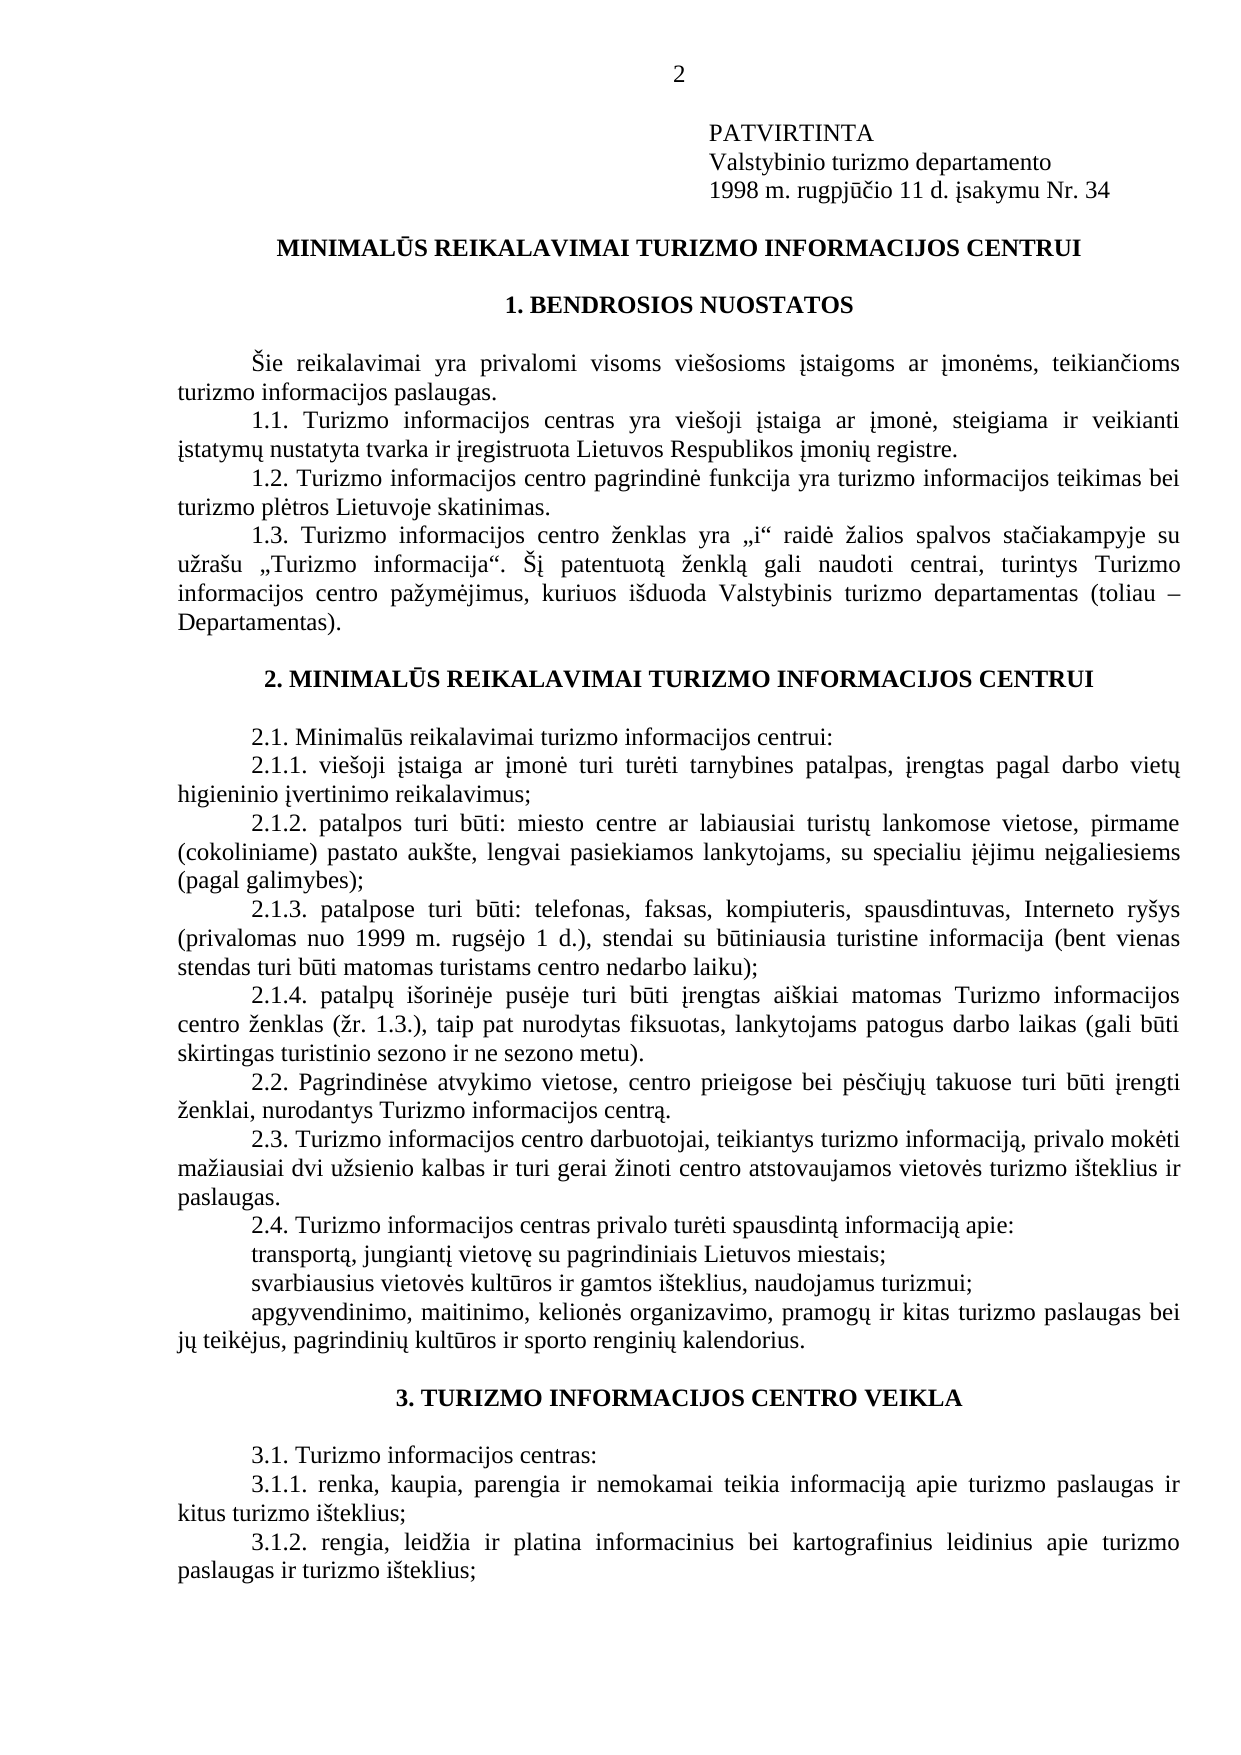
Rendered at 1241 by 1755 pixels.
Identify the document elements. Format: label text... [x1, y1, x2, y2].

text MINIMALŪS REIKALAVIMAI TURIZMO INFORMACIJOS CENTRUI [177, 233, 1181, 262]
text 2.3. Turizmo informacijos centro darbuotojai, teikiantys turizmo informaciją, privalo mokėti mažiausiai dvi užsienio kalbas ir turi gerai žinoti centro atstovaujamos vietovės turizmo išteklius ir paslaugas. [177, 1124, 1181, 1211]
text 1. BENDROSIOS NUOSTATOS [177, 291, 1181, 319]
text Šie reikalavimai yra privalomi visoms viešosioms įstaigoms ar įmonėms, teikiančioms turizmo informacijos paslaugas. [177, 348, 1181, 406]
text 2.1.1. viešoji įstaiga ar įmonė turi turėti tarnybines patalpas, įrengtas pagal darbo vietų higieninio įvertinimo reikalavimus; [177, 751, 1181, 808]
text 2. MINIMALŪS REIKALAVIMAI TURIZMO INFORMACIJOS CENTRUI [177, 664, 1181, 693]
text PATVIRTINTA [709, 118, 1181, 147]
text transportą, jungiantį vietovę su pagrindiniais Lietuvos miestais; [177, 1239, 1181, 1268]
text 3. TURIZMO INFORMACIJOS CENTRO VEIKLA [177, 1383, 1181, 1412]
text 1998 m. rugpjūčio 11 d. įsakymu Nr. 34 [177, 176, 1181, 204]
text 3.1. Turizmo informacijos centras: [177, 1441, 1181, 1469]
text 1.1. Turizmo informacijos centras yra viešoji įstaiga ar įmonė, steigiama ir veikianti įstatymų nustatyta tvarka ir įregistruota Lietuvos Respublikos įmonių registre. [177, 406, 1181, 463]
text 2.1.4. patalpų išorinėje pusėje turi būti įrengtas aiškiai matomas Turizmo informacijos centro ženklas (žr. 1.3.), taip pat nurodytas fiksuotas, lankytojams patogus darbo laikas (gali būti skirtingas turistinio sezono ir ne sezono metu). [177, 981, 1181, 1067]
text svarbiausius vietovės kultūros ir gamtos išteklius, naudojamus turizmui; [177, 1268, 1181, 1297]
text 3.1.1. renka, kaupia, parengia ir nemokamai teikia informaciją apie turizmo paslaugas ir kitus turizmo išteklius; [177, 1469, 1181, 1527]
text 1.3. Turizmo informacijos centro ženklas yra „i“ raidė žalios spalvos stačiakampyje su užrašu „Turizmo informacija“. Šį patentuotą ženklą gali naudoti centrai, turintys Turizmo informacijos centro pažymėjimus, kuriuos išduoda Valstybinis turizmo departamentas (toliau – Departamentas). [177, 521, 1181, 636]
text apgyvendinimo, maitinimo, kelionės organizavimo, pramogų ir kitas turizmo paslaugas bei jų teikėjus, pagrindinių kultūros ir sporto renginių kalendorius. [177, 1297, 1181, 1354]
text 1.2. Turizmo informacijos centro pagrindinė funkcija yra turizmo informacijos teikimas bei turizmo plėtros Lietuvoje skatinimas. [177, 463, 1181, 521]
text 2.2. Pagrindinėse atvykimo vietose, centro prieigose bei pėsčiųjų takuose turi būti įrengti ženklai, nurodantys Turizmo informacijos centrą. [177, 1067, 1181, 1124]
text 2.1.3. patalpose turi būti: telefonas, faksas, kompiuteris, spausdintuvas, Interneto ryšys (privalomas nuo 1999 m. rugsėjo 1 d.), stendai su būtiniausia turistine informacija (bent vienas stendas turi būti matomas turistams centro nedarbo laiku); [177, 894, 1181, 981]
text 3.1.2. rengia, leidžia ir platina informacinius bei kartografinius leidinius apie turizmo paslaugas ir turizmo išteklius; [177, 1527, 1181, 1584]
text Valstybinio turizmo departamento [177, 147, 1181, 176]
text 2.1.2. patalpos turi būti: miesto centre ar labiausiai turistų lankomose vietose, pirmame (cokoliniame) pastato aukšte, lengvai pasiekiamos lankytojams, su specialiu įėjimu neįgaliesiems (pagal galimybes); [177, 808, 1181, 894]
text 2.1. Minimalūs reikalavimai turizmo informacijos centrui: [177, 722, 1181, 751]
text 2.4. Turizmo informacijos centras privalo turėti spausdintą informaciją apie: [177, 1211, 1181, 1239]
